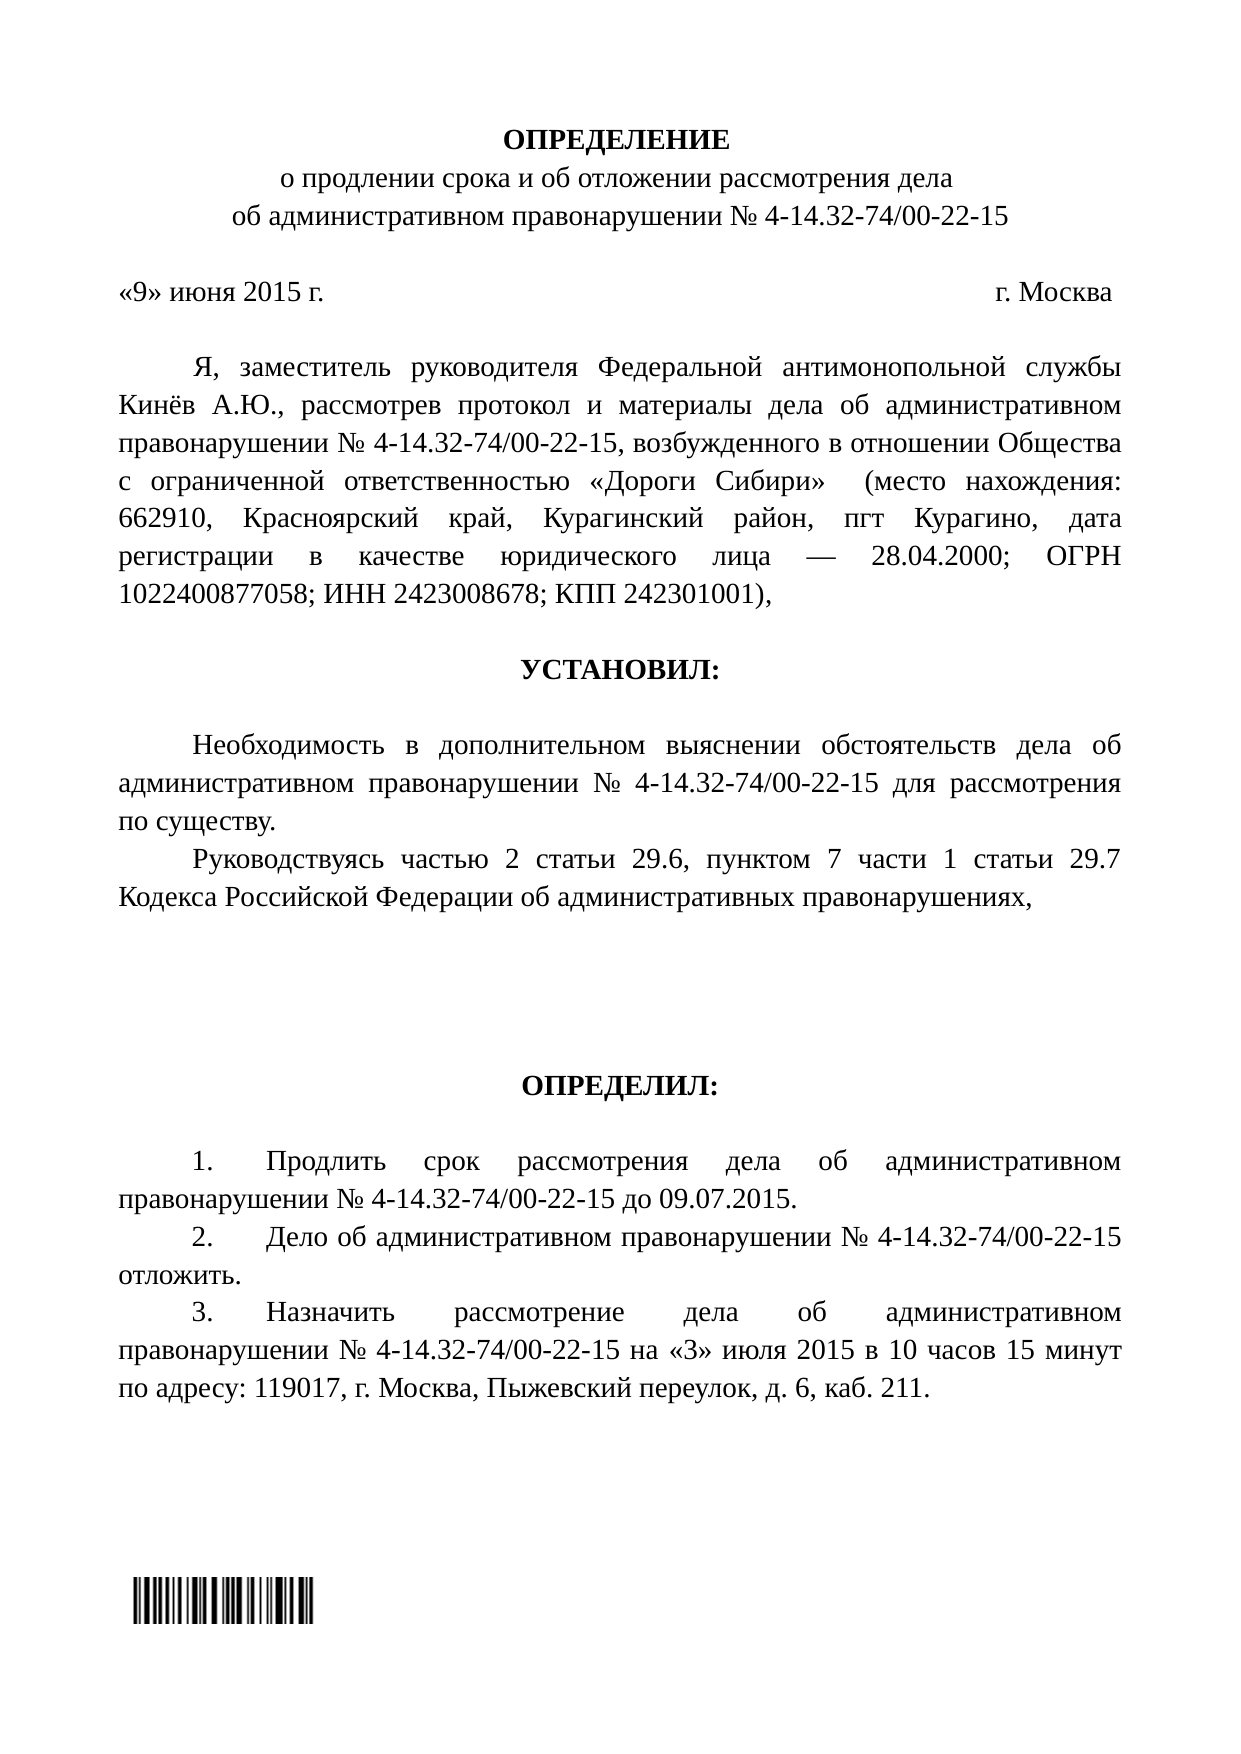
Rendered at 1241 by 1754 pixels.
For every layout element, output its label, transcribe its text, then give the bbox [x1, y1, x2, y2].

text об административном правонарушении № 4-14.32-74/00-22-15 [118, 194, 1122, 232]
text УСТАНОВИЛ: [118, 647, 1122, 685]
text «9» июня 2015 г. г. Москва [118, 269, 1122, 307]
text Необходимость в дополнительном выяснении обстоятельств дела об административном правонарушении № 4-14.32-74/00-22-15 для рассмотрения по существу. [118, 723, 1122, 837]
picture [118, 1577, 331, 1624]
list Продлить срок рассмотрения дела об административном правонарушении № 4-14.32-74/00-22-15 до 09.07.2015. [118, 1139, 1122, 1215]
list Дело об административном правонарушении № 4-14.32-74/00-22-15 отложить. [118, 1215, 1122, 1290]
text ОПРЕДЕЛЕНИЕ [118, 118, 1122, 156]
list Назначить рассмотрение дела об административном правонарушении № 4-14.32-74/00-22-15 на «3» июля 2015 в 10 часов 15 минут по адресу: 119017, г. Москва, Пыжевский переулок, д. 6, каб. 211. [118, 1290, 1122, 1404]
text ОПРЕДЕЛИЛ: [118, 1063, 1122, 1101]
text о продлении срока и об отложении рассмотрения дела [118, 156, 1122, 194]
text Я, заместитель руководителя Федеральной антимонопольной службы Кинёв А.Ю., рассмотрев протокол и материалы дела об административном правонарушении № 4-14.32-74/00-22-15, возбужденного в отношении Общества с ограниченной ответственностью «Дороги Сибири» (место нахождения: 662910, Красноярский край, Курагинский район, пгт Курагино, дата регистрации в качестве юридического лица — 28.04.2000; ОГРН 1022400877058; ИНН 2423008678; КПП 242301001), [118, 345, 1122, 610]
text Руководствуясь частью 2 статьи 29.6, пунктом 7 части 1 статьи 29.7 Кодекса Российской Федерации об административных правонарушениях, [118, 837, 1122, 912]
